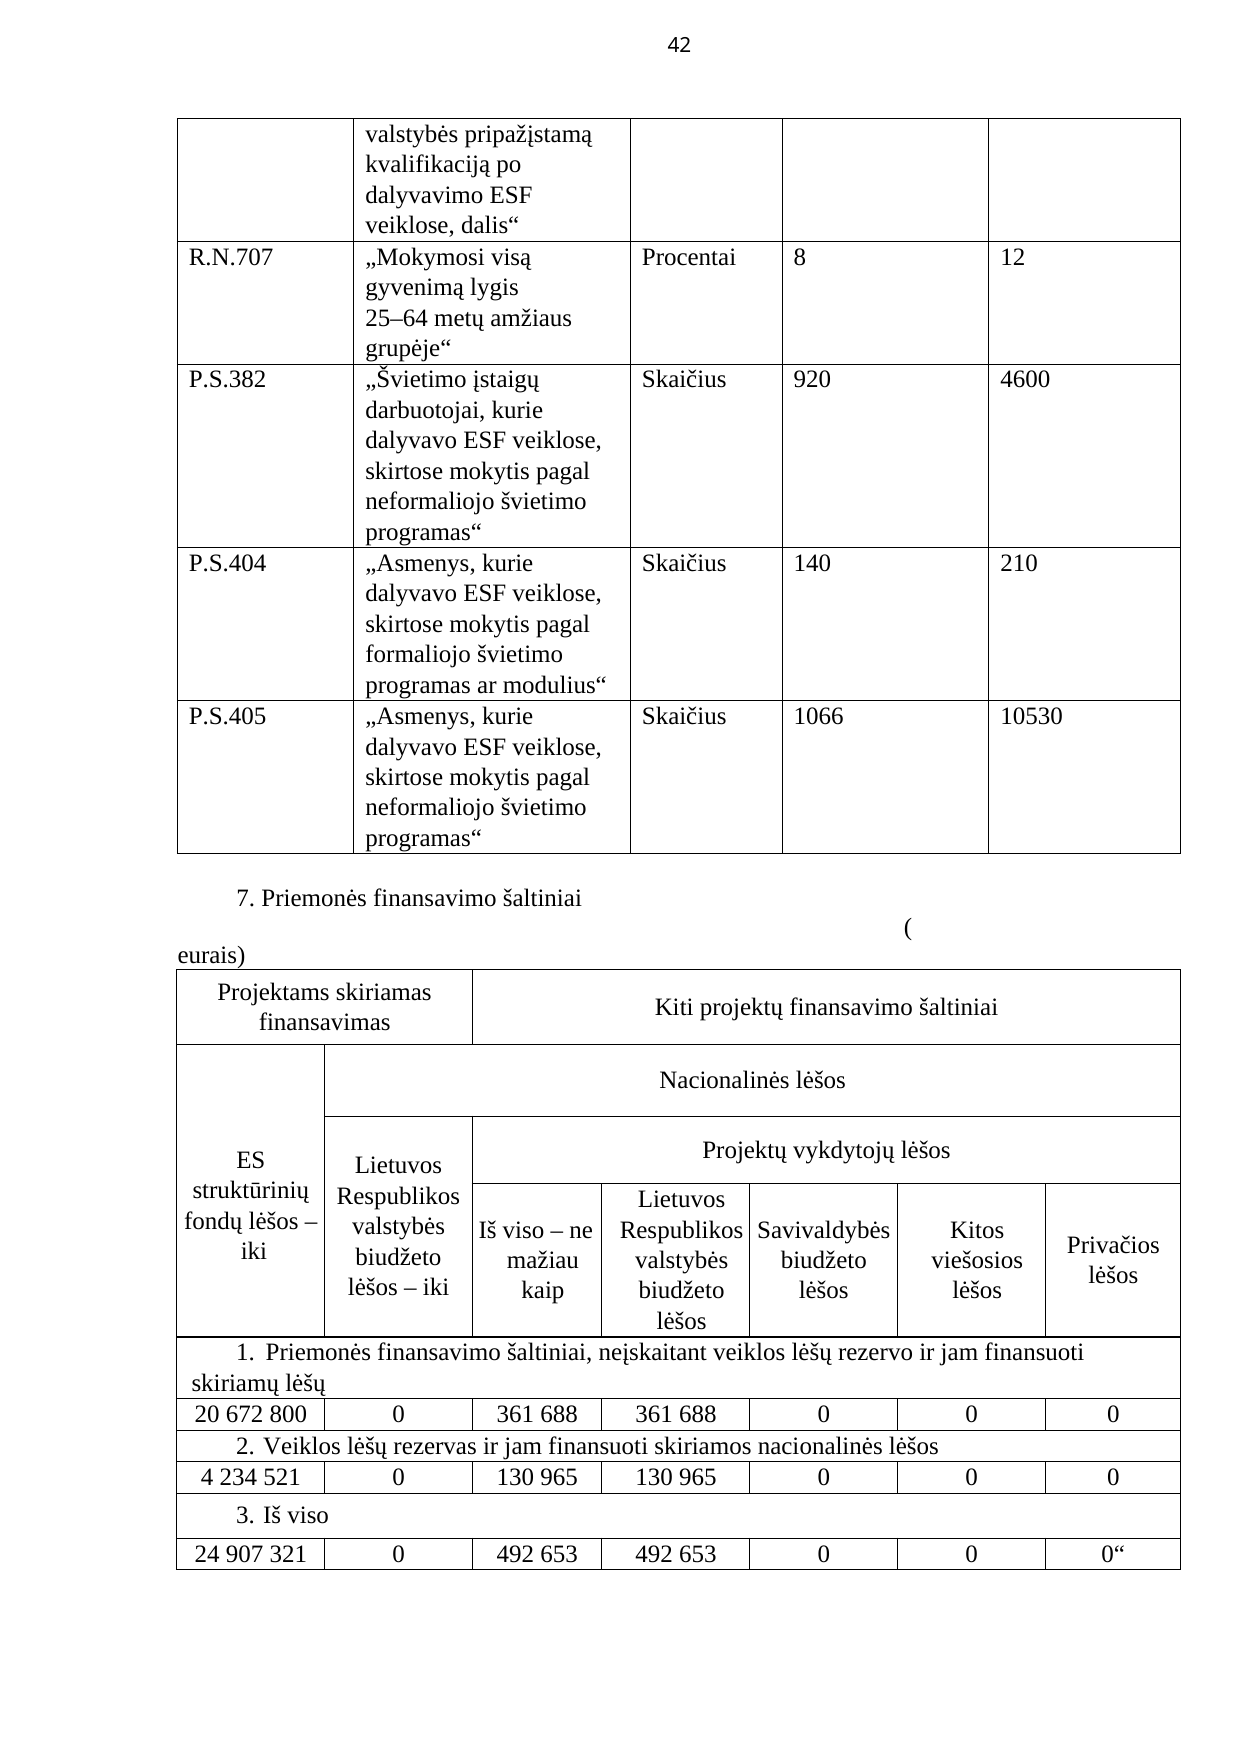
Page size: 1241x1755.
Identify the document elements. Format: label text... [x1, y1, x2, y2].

table_cell 0 [898, 1399, 1045, 1430]
table_cell 0“ [1046, 1539, 1180, 1569]
table_cell Projektų vykdytojų lėšos [473, 1117, 1180, 1183]
table_cell ES struktūrinių fondų lėšos – iki [177, 1045, 324, 1336]
table_cell 1. Priemonės finansavimo šaltiniai, neįskaitant veiklos lėšų rezervo ir jam finansuoti skiriamų lėšų [177, 1338, 1180, 1398]
table_cell [783, 119, 988, 241]
table_cell 8 [783, 242, 988, 363]
table_cell 0 [898, 1539, 1045, 1569]
table_cell valstybės pripažįstamą kvalifikaciją po dalyvavimo ESF veiklose, dalis“ [354, 119, 630, 241]
text (eurais) [177, 912, 904, 969]
table_cell 1066 [783, 701, 988, 853]
table_cell „Mokymosi visą gyvenimą lygis 25–64 metų amžiaus grupėje“ [354, 242, 630, 363]
table_cell 10530 [989, 701, 1180, 853]
table_cell 24 907 321 [177, 1539, 324, 1569]
table_cell 492 653 [473, 1539, 601, 1569]
table_cell 0 [325, 1462, 472, 1493]
table_cell „Asmenys, kurie dalyvavo ESF veiklose, skirtose mokytis pagal formaliojo švietimo programas ar modulius“ [354, 548, 630, 700]
table_cell [178, 119, 353, 241]
table_cell 0 [750, 1539, 897, 1569]
table_cell 920 [783, 365, 988, 547]
table_cell 0 [325, 1399, 472, 1430]
table_cell 20 672 800 [177, 1399, 324, 1430]
table_cell „Švietimo įstaigų darbuotojai, kurie dalyvavo ESF veiklose, skirtose mokytis pagal neformaliojo švietimo programas“ [354, 365, 630, 547]
table_cell 0 [1046, 1399, 1180, 1430]
table_header Kiti projektų finansavimo šaltiniai [473, 970, 1180, 1044]
table_cell P.S.405 [178, 701, 353, 853]
table_cell Iš viso – ne mažiau kaip [473, 1184, 601, 1336]
table_cell 130 965 [602, 1462, 749, 1493]
table_cell Skaičius [631, 548, 782, 700]
table_cell Nacionalinės lėšos [325, 1045, 1180, 1116]
table_header Projektams skiriamas finansavimas [177, 970, 472, 1044]
table_cell Skaičius [631, 701, 782, 853]
table_cell 361 688 [473, 1399, 601, 1430]
table_cell 0 [750, 1462, 897, 1493]
table_cell Lietuvos Respublikos valstybės biudžeto lėšos – iki [325, 1117, 472, 1336]
table_cell 0 [898, 1462, 1045, 1493]
table_cell 2. Veiklos lėšų rezervas ir jam finansuoti skiriamos nacionalinės lėšos [177, 1431, 1180, 1461]
table_cell 140 [783, 548, 988, 700]
table_cell Savivaldybės biudžeto lėšos [750, 1184, 897, 1336]
table_cell 492 653 [602, 1539, 749, 1569]
table_cell [631, 119, 782, 241]
table_cell [989, 119, 1180, 241]
table_cell Procentai [631, 242, 782, 363]
table_cell 4 234 521 [177, 1462, 324, 1493]
table_cell P.S.404 [178, 548, 353, 700]
table_cell R.N.707 [178, 242, 353, 363]
table_cell Skaičius [631, 365, 782, 547]
table_cell 210 [989, 548, 1180, 700]
table_cell Lietuvos Respublikos valstybės biudžeto lėšos [602, 1184, 749, 1336]
table_cell 4600 [989, 365, 1180, 547]
table_cell Kitos viešosios lėšos [898, 1184, 1045, 1336]
table_cell 130 965 [473, 1462, 601, 1493]
table_cell 0 [325, 1539, 472, 1569]
table_cell P.S.382 [178, 365, 353, 547]
table_cell 0 [1046, 1462, 1180, 1493]
table_cell 3. Iš viso [177, 1494, 1180, 1538]
table_cell 0 [750, 1399, 897, 1430]
table_cell 12 [989, 242, 1180, 363]
table_cell 361 688 [602, 1399, 749, 1430]
table_cell Privačios lėšos [1046, 1184, 1180, 1336]
table_cell „Asmenys, kurie dalyvavo ESF veiklose, skirtose mokytis pagal neformaliojo švietimo programas“ [354, 701, 630, 853]
text 7. Priemonės finansavimo šaltiniai [177, 883, 1181, 912]
